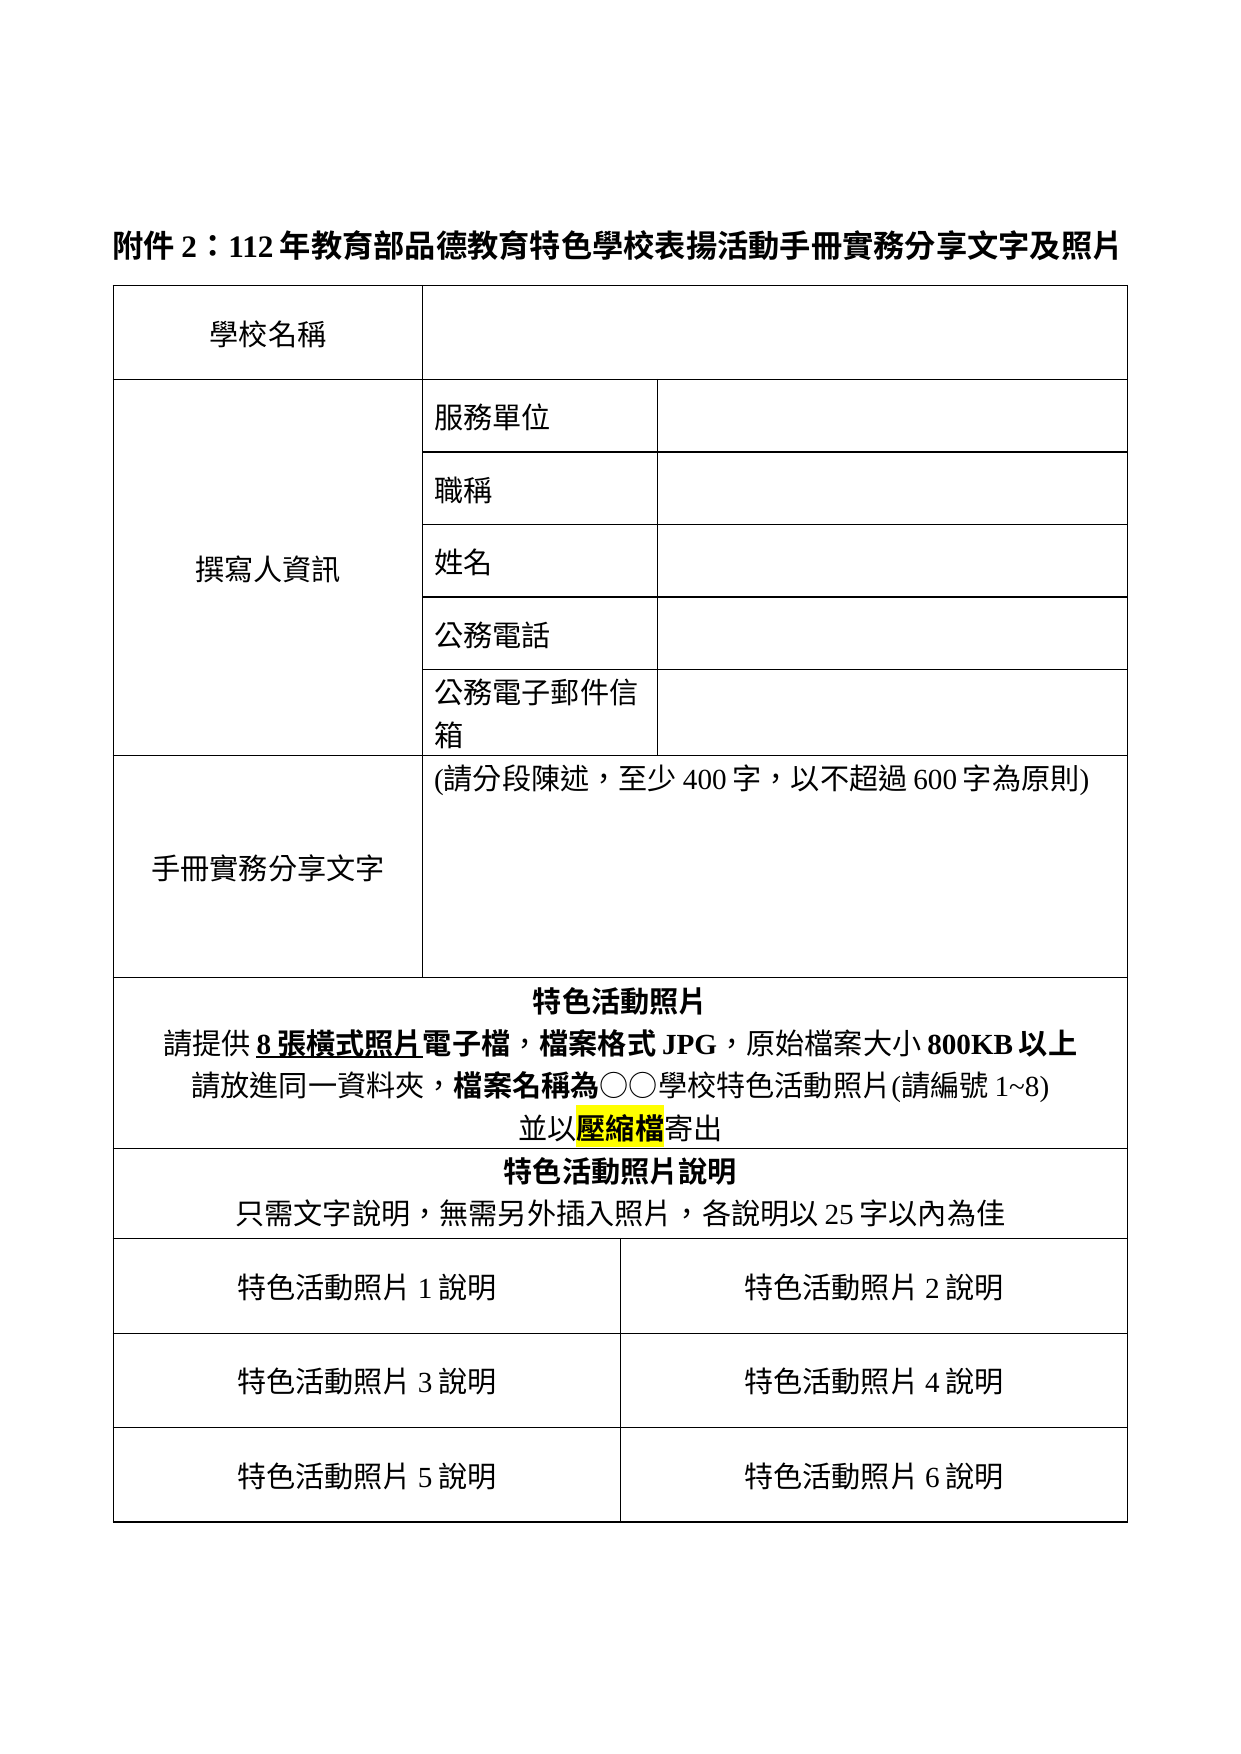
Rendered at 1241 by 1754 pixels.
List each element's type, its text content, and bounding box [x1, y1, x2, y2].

table_cell (請分段陳述，至少400字，以不超過600字為原則) [423, 756, 1127, 977]
text 附件2：112年教育部品德教育特色學校表揚活動手冊實務分享文字及照片 [112, 221, 1128, 266]
table_cell 特色活動照片1說明 [114, 1239, 620, 1332]
table_cell 公務電話 [423, 598, 657, 669]
table_cell 職稱 [423, 453, 657, 524]
table_cell [658, 380, 1127, 451]
table_cell 特色活動照片5說明 [114, 1428, 620, 1521]
table_header 學校名稱 [114, 286, 422, 379]
table_cell 特色活動照片6說明 [621, 1428, 1127, 1521]
table_cell [658, 598, 1127, 669]
table_cell 公務電子郵件信箱 [423, 670, 657, 754]
table_header [423, 286, 1127, 379]
table_cell 特色活動照片 請提供8張橫式照片電子檔，檔案格式JPG，原始檔案大小800kb以上 請放進同一資料夾，檔案名稱為○○學校特色活動照片(請編號1~8) 並以壓縮檔寄出 [114, 978, 1127, 1147]
table_cell [658, 453, 1127, 524]
table_cell 服務單位 [423, 380, 657, 451]
table_cell [658, 670, 1127, 754]
table_cell 特色活動照片3說明 [114, 1334, 620, 1427]
table_cell [658, 525, 1127, 596]
table_cell 撰寫人資訊 [114, 380, 422, 754]
table_cell 特色活動照片說明 只需文字說明，無需另外插入照片，各說明以25字以內為佳 [114, 1149, 1127, 1238]
table_cell 姓名 [423, 525, 657, 596]
table_cell 手冊實務分享文字 [114, 756, 422, 977]
table_cell 特色活動照片2說明 [621, 1239, 1127, 1332]
table_cell 特色活動照片4說明 [621, 1334, 1127, 1427]
